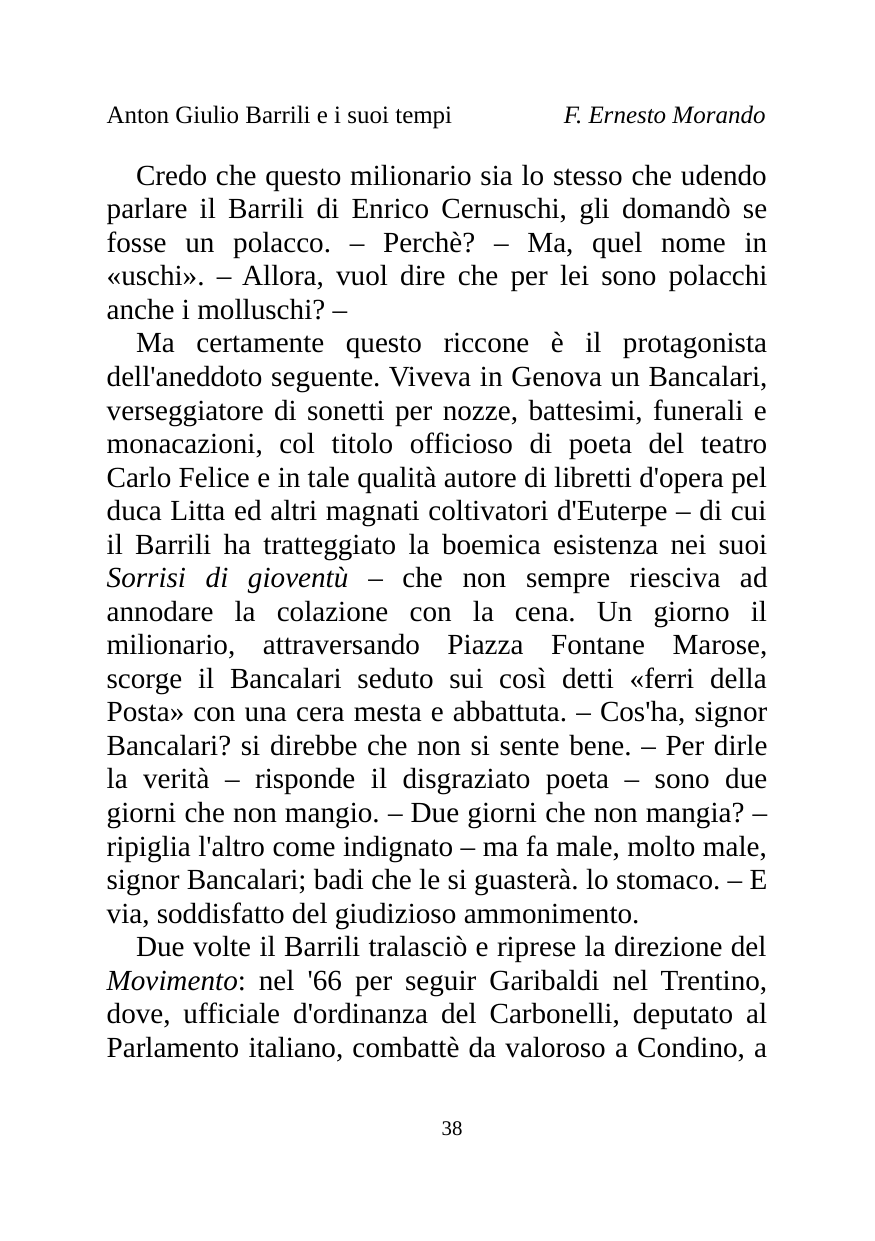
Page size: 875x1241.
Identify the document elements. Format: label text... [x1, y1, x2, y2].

text Ma certamente questo riccone è il protagonista dell'aneddoto seguente. Viveva in Genova un Bancalari, verseggiatore di sonetti per nozze, battesimi, funerali e monacazioni, col titolo officioso di poeta del teatro Carlo Felice e in tale qualità autore di libretti d'opera pel duca Litta ed altri magnati coltivatori d'Euterpe – di cui il Barrili ha tratteggiato la boemica esistenza nei suoi Sorrisi di gioventù – che non sempre riesciva ad annodare la colazione con la cena. Un giorno il milionario, attraversando Piazza Fontane Marose, scorge il Bancalari seduto sui così detti «ferri della Posta» con una cera mesta e abbattuta. – Cos'ha, signor Bancalari? si direbbe che non si sente bene. – Per dirle la verità – risponde il disgraziato poeta – sono due giorni che non mangio. – Due giorni che non mangia? – ripiglia l'altro come indignato – ma fa male, molto male, signor Bancalari; badi che le si guasterà. lo stomaco. – E via, soddisfatto del giudizioso ammonimento. [106, 326, 768, 929]
text Due volte il Barrili tralasciò e riprese la direzione del Movimento: nel '66 per seguir Garibaldi nel Trentino, dove, ufficiale d'ordinanza del Carbonelli, deputato al Parlamento italiano, combattè da valoroso a Condino, a [106, 929, 768, 1063]
text Credo che questo milionario sia lo stesso che udendo parlare il Barrili di Enrico Cernuschi, gli domandò se fosse un polacco. – Perchè? – Ma, quel nome in «uschi». – Allora, vuol dire che per lei sono polacchi anche i molluschi? – [106, 158, 768, 326]
